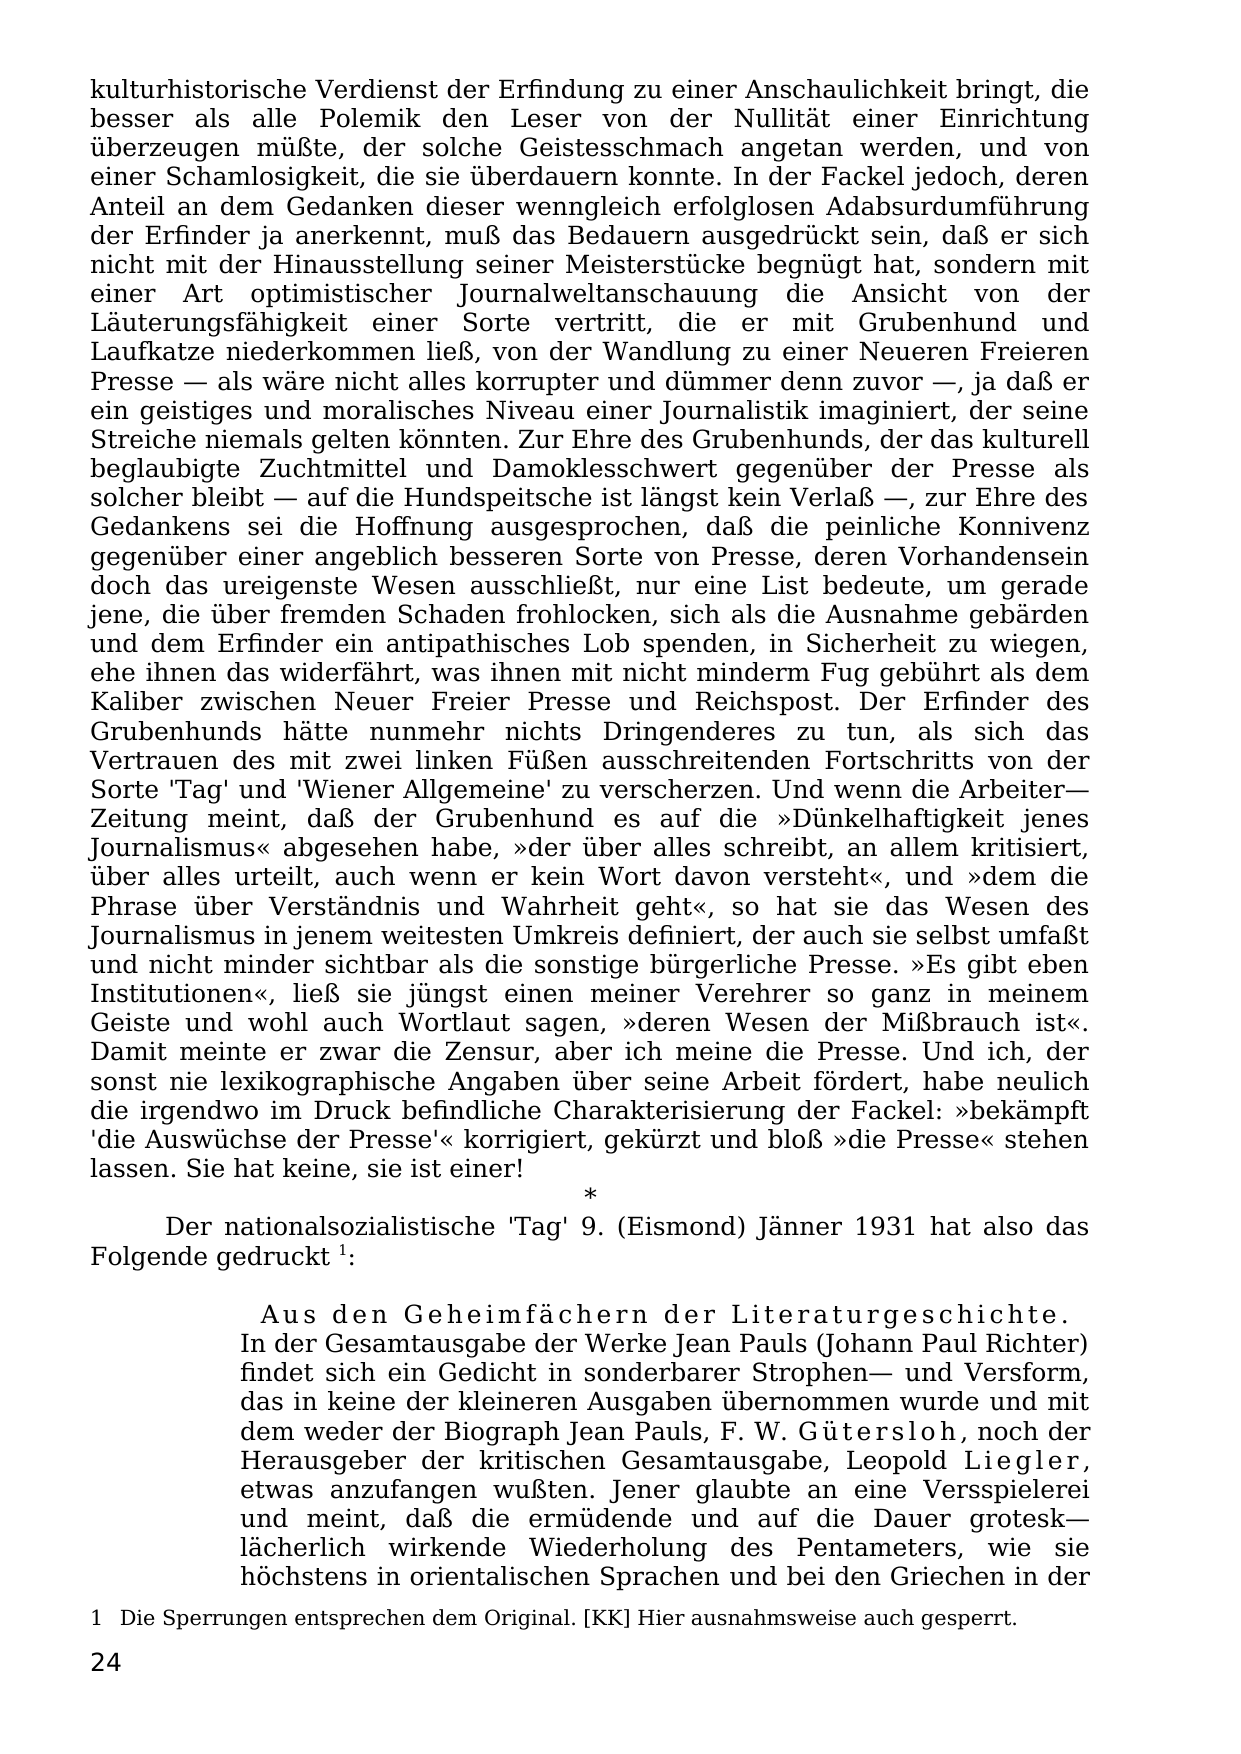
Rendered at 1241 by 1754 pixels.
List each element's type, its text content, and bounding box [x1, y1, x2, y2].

text kulturhistorische Verdienst der Erfindung zu einer Anschaulichkeit bringt, die besser als alle Polemik den Leser von der Nullität einer Einrichtung überzeugen müßte, der solche Geistesschmach angetan werden, und von einer Schamlosigkeit, die sie überdauern konnte. In der Fackel jedoch, deren Anteil an dem Gedanken dieser wenngleich erfolglosen Adabsurdumführung der Erfinder ja anerkennt, muß das Bedauern ausgedrückt sein, daß er sich nicht mit der Hinausstellung seiner Meisterstücke begnügt hat, sondern mit einer Art optimistischer Journalweltanschauung die Ansicht von der Läuterungsfähigkeit einer Sorte vertritt, die er mit Grubenhund und Laufkatze niederkommen ließ, von der Wandlung zu einer Neueren Freieren Presse — als wäre nicht alles korrupter und dümmer denn zuvor —, ja daß er ein geistiges und moralisches Niveau einer Journalistik imaginiert, der seine Streiche niemals gelten könnten. Zur Ehre des Grubenhunds, der das kulturell beglaubigte Zuchtmittel und Damoklesschwert gegenüber der Presse als solcher bleibt — auf die Hundspeitsche ist längst kein Verlaß —, zur Ehre des Gedankens sei die Hoffnung ausgesprochen, daß die peinliche Konnivenz gegenüber einer angeblich besseren Sorte von Presse, deren Vorhandensein doch das ureigenste Wesen ausschließt, nur eine List bedeute, um gerade jene, die über fremden Schaden frohlocken, sich als die Ausnahme gebärden und dem Erfinder ein antipathisches Lob spenden, in Sicherheit zu wiegen, ehe ihnen das widerfährt, was ihnen mit nicht minderm Fug gebührt als dem Kaliber zwischen Neuer Freier Presse und Reichspost. Der Erfinder des Grubenhunds hätte nunmehr nichts Dringenderes zu tun, als sich das Vertrauen des mit zwei linken Füßen ausschreitenden Fortschritts von der Sorte 'Tag' und 'Wiener Allgemeine' zu verscherzen. Und wenn die Arbeiter—Zeitung meint, daß der Grubenhund es auf die »Dünkelhaftigkeit jenes Journalismus« abgesehen habe, »der über alles schreibt, an allem kritisiert, über alles urteilt, auch wenn er kein Wort davon versteht«, und »dem die Phrase über Verständnis und Wahrheit geht«, so hat sie das Wesen des Journalismus in jenem weitesten Umkreis definiert, der auch sie selbst umfaßt und nicht minder sichtbar als die sonstige bürgerliche Presse. »Es gibt eben Institutionen«, ließ sie jüngst einen meiner Verehrer so ganz in meinem Geiste und wohl auch Wortlaut sagen, »deren Wesen der Mißbrauch ist«. Damit meinte er zwar die Zensur, aber ich meine die Presse. Und ich, der sonst nie lexikographische Angaben über seine Arbeit fördert, habe neulich die irgendwo im Druck befindliche Charakterisierung der Fackel: »bekämpft 'die Auswüchse der Presse'« korrigiert, gekürzt und bloß »die Presse« stehen lassen. Sie hat keine, sie ist einer! [90, 75, 1091, 1183]
text In der Gesamtausgabe der Werke Jean Pauls (Johann Paul Richter) [240, 1329, 1091, 1358]
text * [90, 1183, 1091, 1212]
text findet sich ein Gedicht in sonderbarer Strophen— und Versform, das in keine der kleineren Ausgaben übernommen wurde und mit dem weder der Biograph Jean Pauls, F. W. Gütersloh, noch der Herausgeber der kritischen Gesamtausgabe, Leopold Liegler, etwas anzufangen wußten. Jener glaubte an eine Versspielerei und meint, daß die ermüdende und auf die Dauer grotesk—lächerlich wirkende Wiederholung des Pentameters, wie sie höchstens in orientalischen Sprachen und bei den Griechen in der [240, 1358, 1091, 1592]
text Die Sperrungen entsprechen dem Original. [KK] Hier ausnahmsweise auch gesperrt. [90, 1606, 1091, 1631]
text Aus den Geheimfächern der Literaturgeschichte. [240, 1300, 1091, 1329]
text Der nationalsozialistische 'Tag' 9. (Eismond) Jänner 1931 hat also das Folgende gedruckt : [90, 1212, 1091, 1271]
